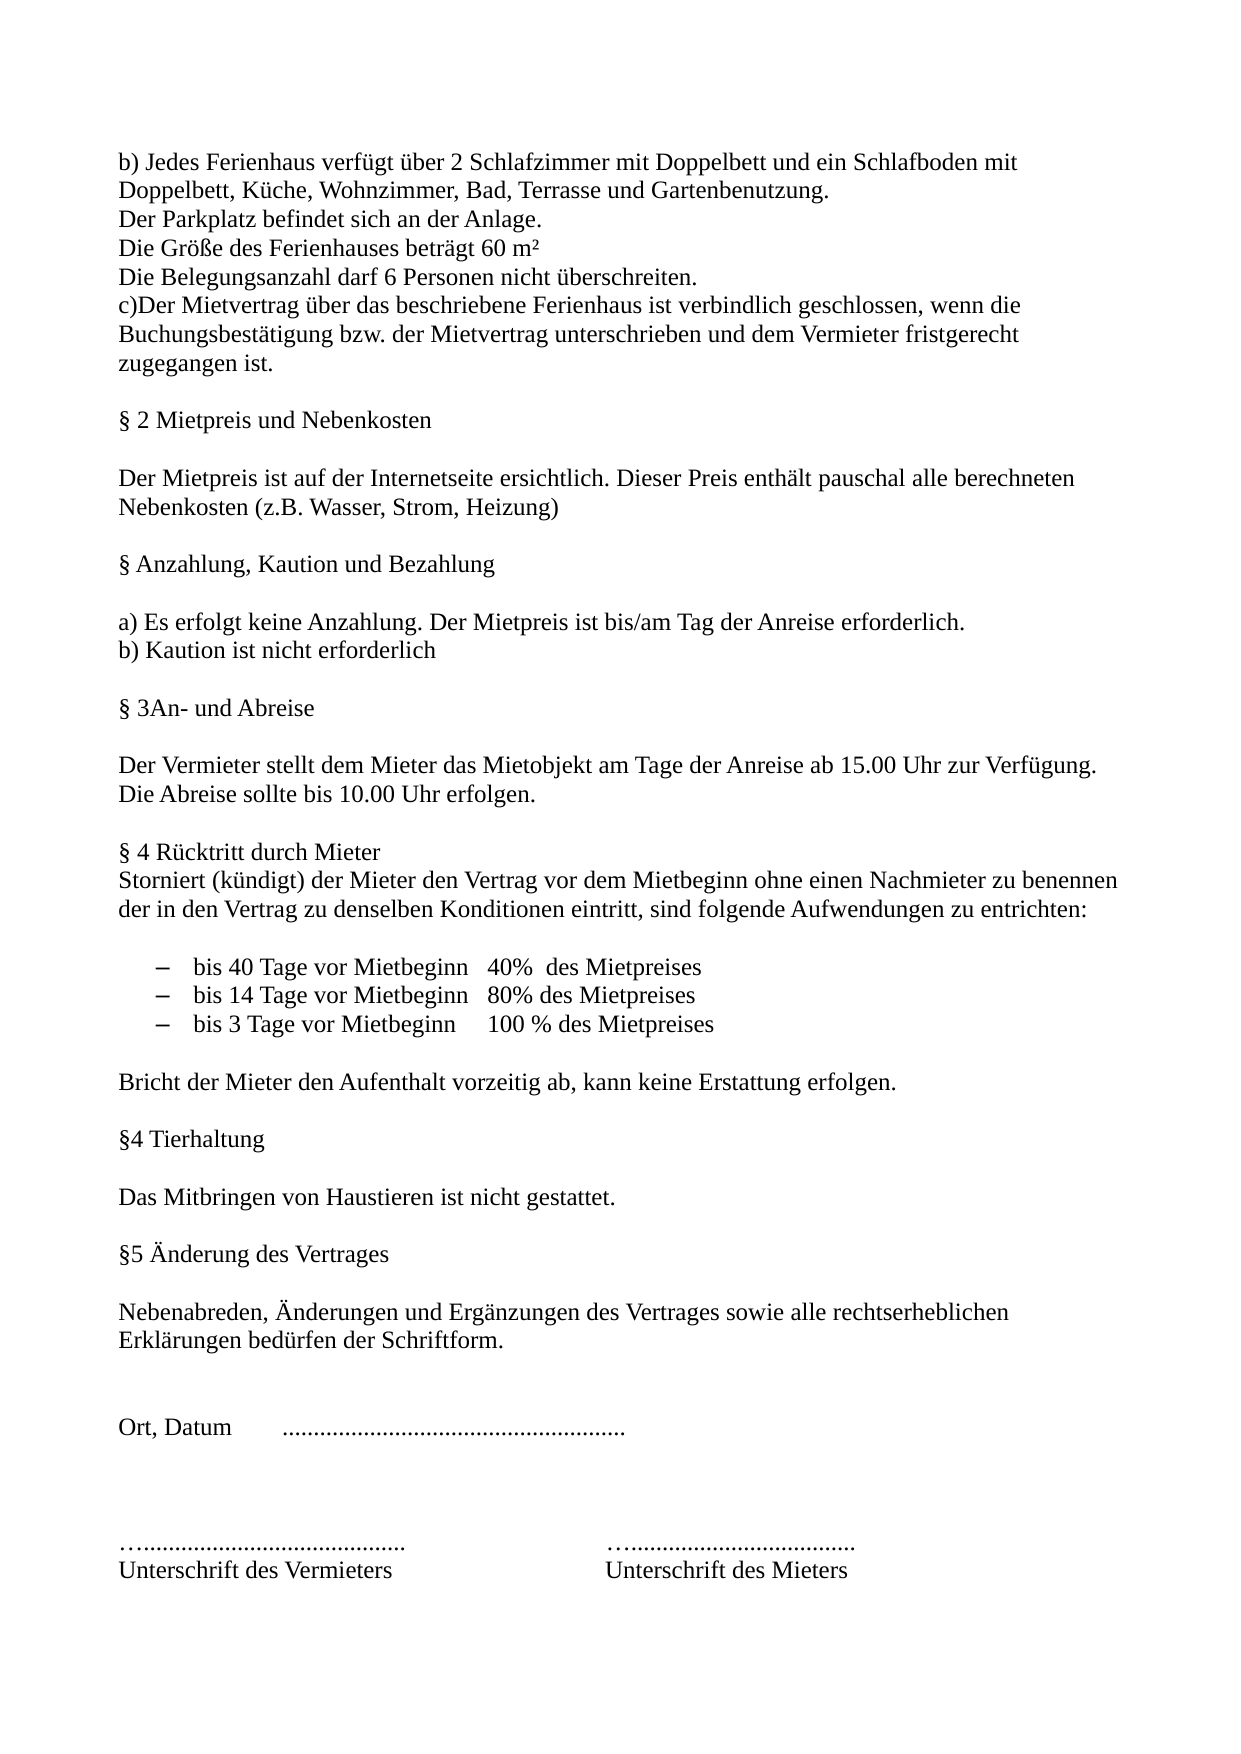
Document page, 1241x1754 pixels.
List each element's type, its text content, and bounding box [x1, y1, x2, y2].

text Die Abreise sollte bis 10.00 Uhr erfolgen. [118, 779, 1122, 808]
text §4 Tierhaltung [118, 1124, 1122, 1153]
text Der Vermieter stellt dem Mieter das Mietobjekt am Tage der Anreise ab 15.00 Uhr zur Verfügung. [118, 751, 1122, 779]
text c)Der Mietvertrag über das beschriebene Ferienhaus ist verbindlich geschlossen, wenn die Buchungsbestätigung bzw. der Mietvertrag unterschrieben und dem Vermieter fristgerecht zugegangen ist. [118, 291, 1122, 377]
text § 4 Rücktritt durch Mieter [118, 837, 1122, 866]
text Die Größe des Ferienhauses beträgt 60 m² [118, 233, 1122, 262]
text Unterschrift des Vermieters Unterschrift des Mieters [118, 1556, 1122, 1584]
text Der Mietpreis ist auf der Internetseite ersichtlich. Dieser Preis enthält pauschal alle berechneten Nebenkosten (z.B. Wasser, Strom, Heizung) [118, 463, 1122, 521]
text § Anzahlung, Kaution und Bezahlung [118, 549, 1122, 578]
text § 2 Mietpreis und Nebenkosten [118, 406, 1122, 434]
text Ort, Datum ....................................................... [118, 1412, 1122, 1441]
list bis 40 Tage vor Mietbeginn 40% des Mietpreises [156, 952, 1122, 981]
text § 3An- und Abreise [118, 693, 1122, 722]
text Das Mitbringen von Haustieren ist nicht gestattet. [118, 1182, 1122, 1211]
text a) Es erfolgt keine Anzahlung. Der Mietpreis ist bis/am Tag der Anreise erforderlich. [118, 607, 1122, 636]
text Nebenabreden, Änderungen und Ergänzungen des Vertrages sowie alle rechtserheblichen Erklärungen bedürfen der Schriftform. [118, 1297, 1122, 1354]
text b) Jedes Ferienhaus verfügt über 2 Schlafzimmer mit Doppelbett und ein Schlafboden mit Doppelbett, Küche, Wohnzimmer, Bad, Terrasse und Gartenbenutzung. [118, 147, 1122, 204]
list bis 3 Tage vor Mietbeginn 100 % des Mietpreises [156, 1009, 1122, 1038]
text ….......................................... ….................................... [118, 1527, 1122, 1556]
text b) Kaution ist nicht erforderlich [118, 636, 1122, 664]
text Storniert (kündigt) der Mieter den Vertrag vor dem Mietbeginn ohne einen Nachmieter zu benennen der in den Vertrag zu denselben Konditionen eintritt, sind folgende Aufwendungen zu entrichten: [118, 866, 1122, 923]
text Bricht der Mieter den Aufenthalt vorzeitig ab, kann keine Erstattung erfolgen. [118, 1067, 1122, 1096]
text Die Belegungsanzahl darf 6 Personen nicht überschreiten. [118, 262, 1122, 291]
text §5 Änderung des Vertrages [118, 1239, 1122, 1268]
list bis 14 Tage vor Mietbeginn 80% des Mietpreises [156, 981, 1122, 1009]
text Der Parkplatz befindet sich an der Anlage. [118, 204, 1122, 233]
